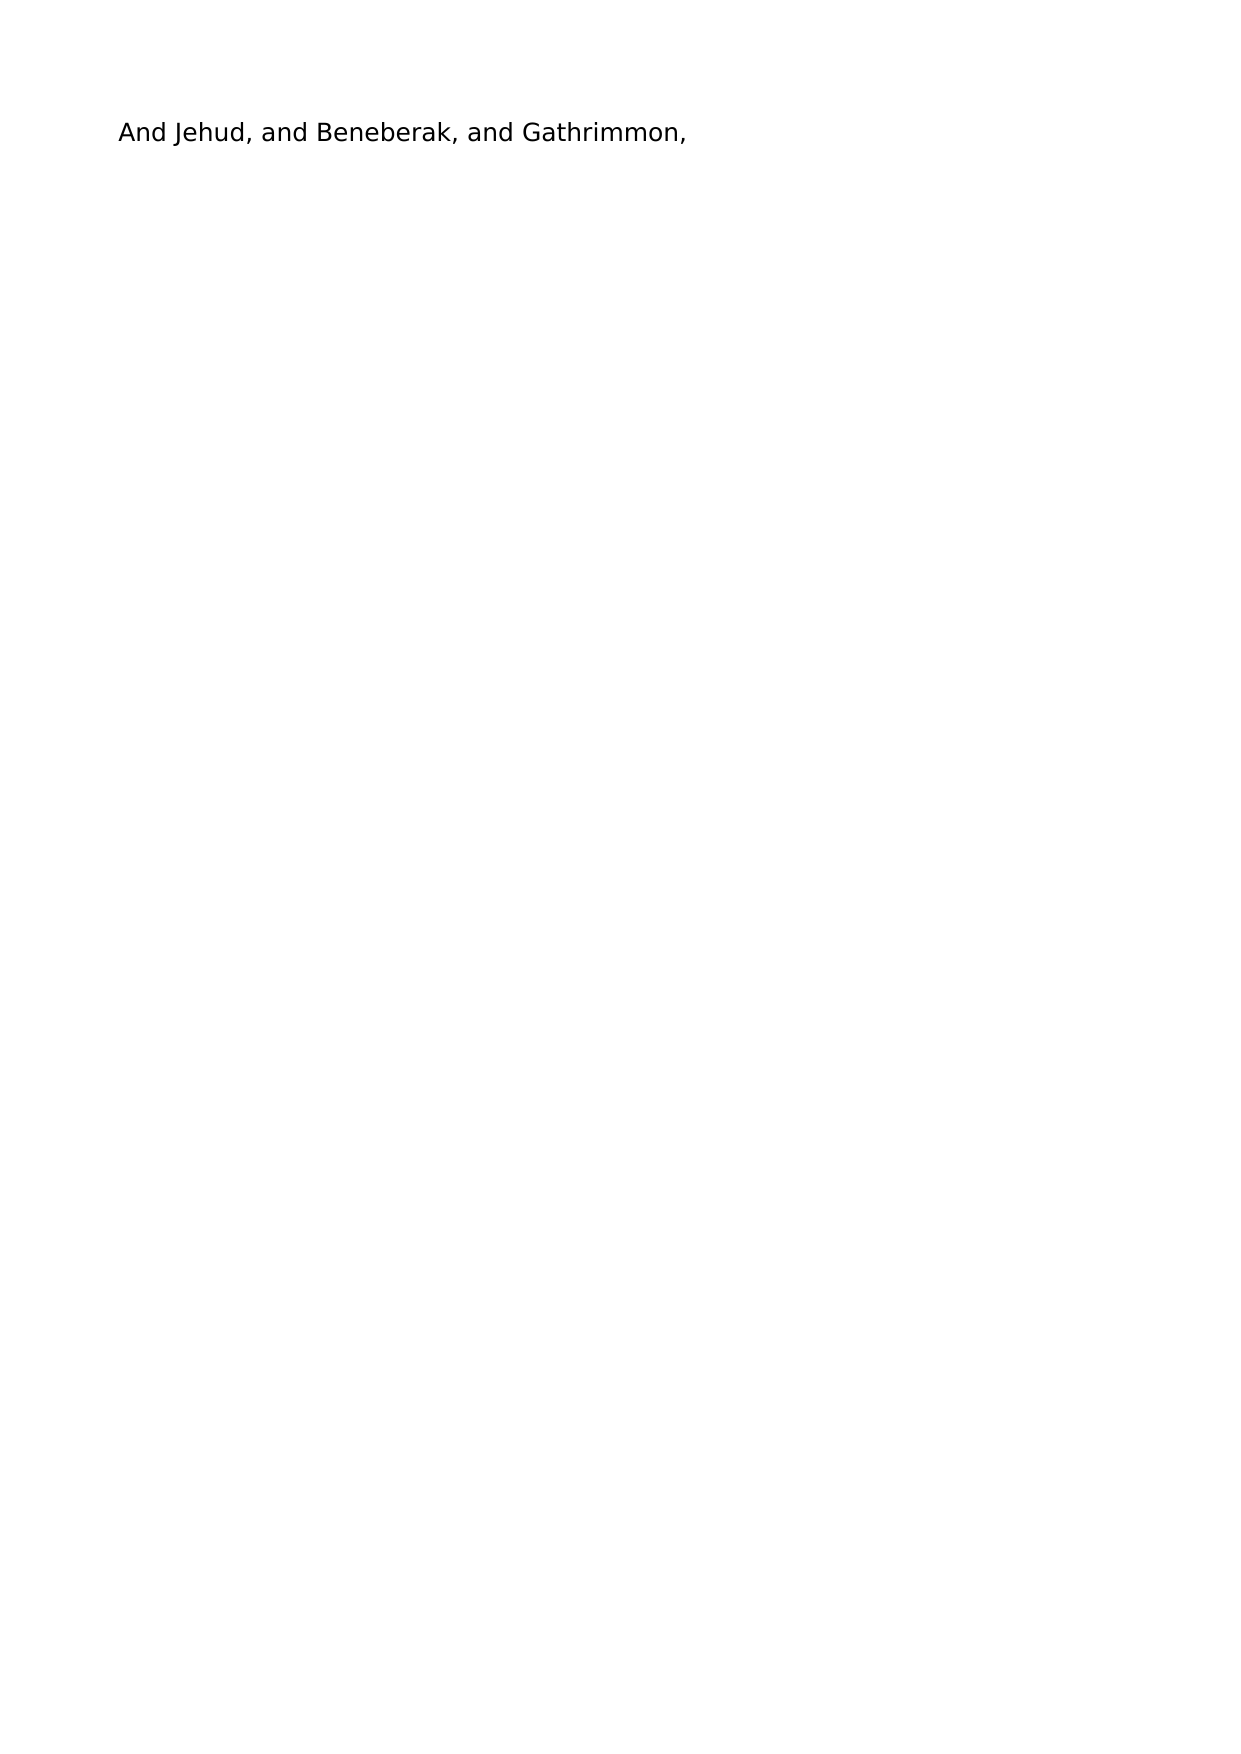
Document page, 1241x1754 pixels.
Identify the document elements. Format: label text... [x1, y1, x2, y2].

text And Jehud, and Beneberak, and Gathrimmon, [118, 118, 1122, 147]
